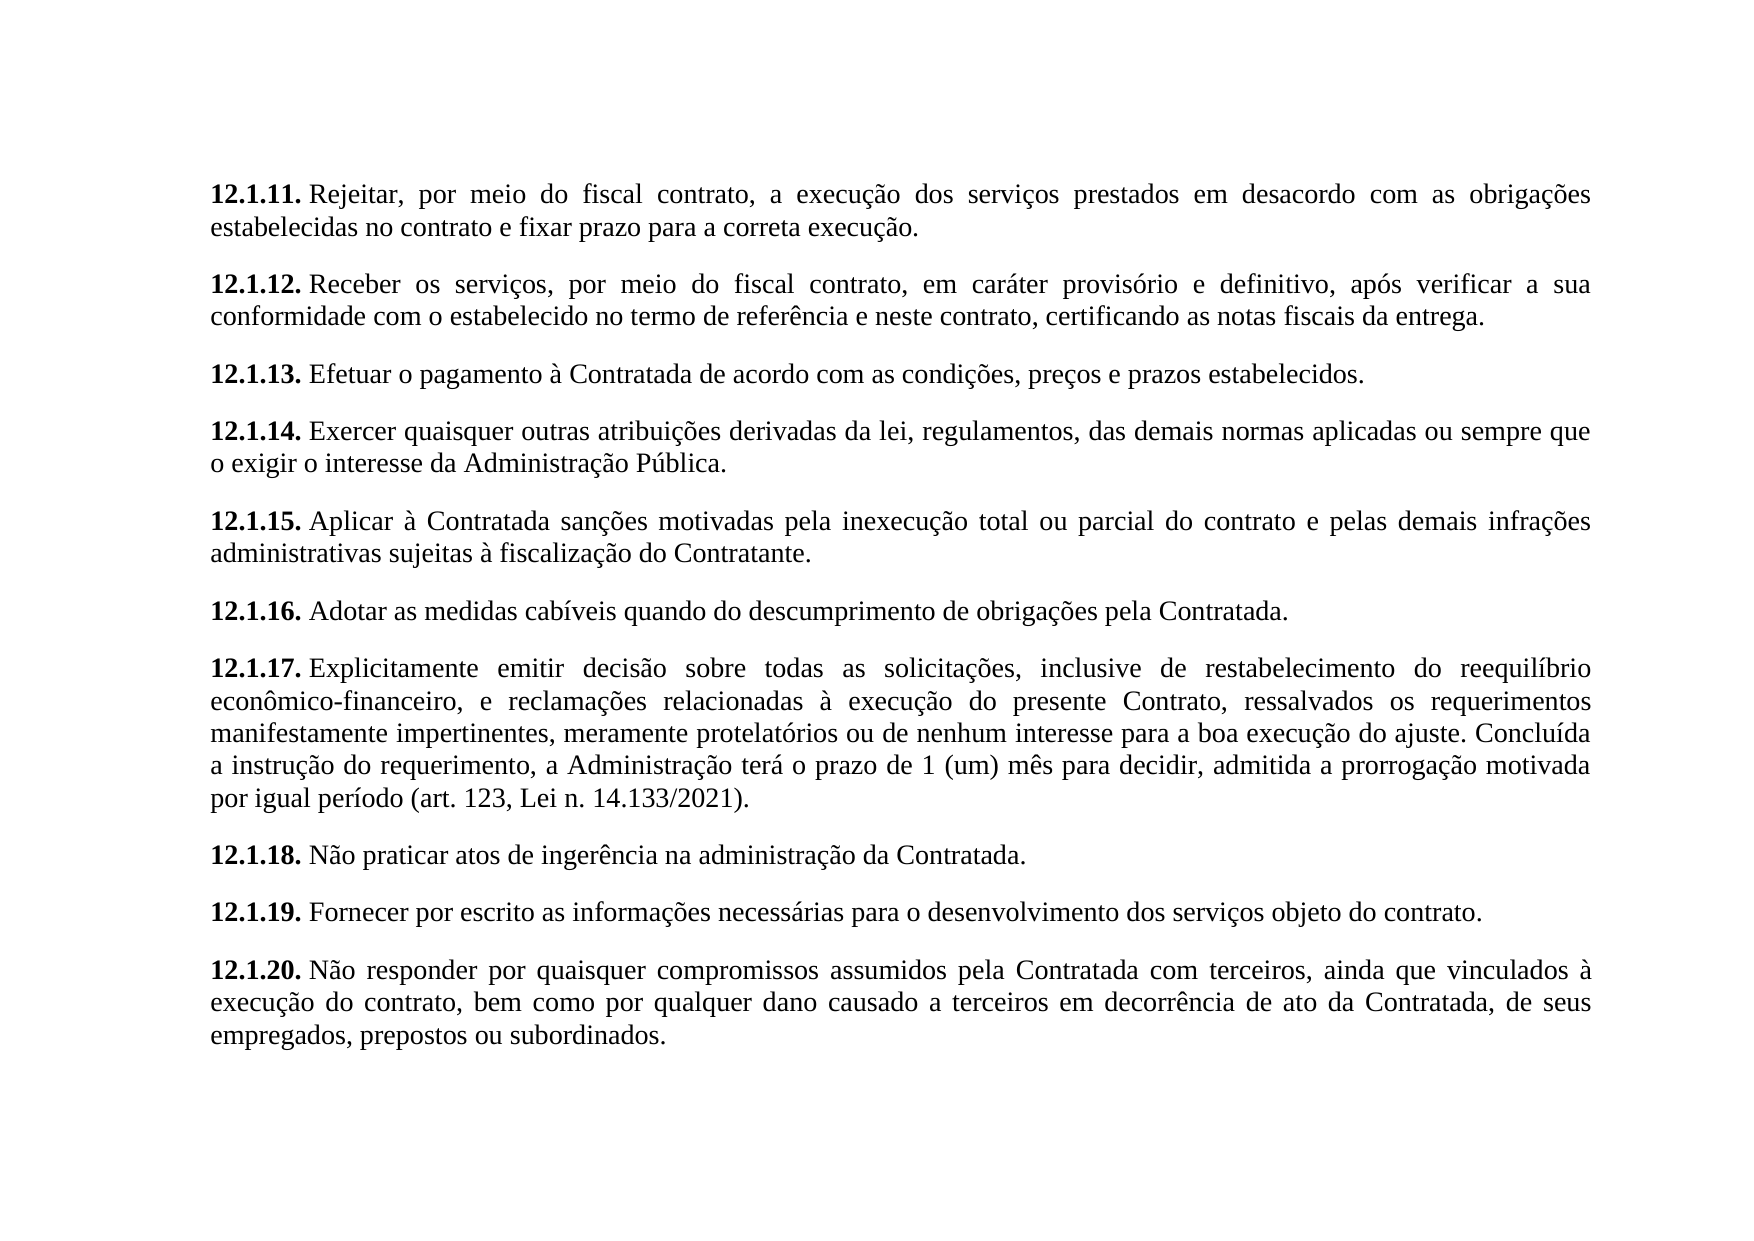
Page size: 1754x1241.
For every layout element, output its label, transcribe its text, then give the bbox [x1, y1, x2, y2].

text 12.1.17. Explicitamente emitir decisão sobre todas as solicitações, inclusive de restabelecimento do reequilíbrio econômico-financeiro, e reclamações relacionadas à execução do presente Contrato, ressalvados os requerimentos manifestamente impertinentes, meramente protelatórios ou de nenhum interesse para a boa execução do ajuste. Concluída a instrução do requerimento, a Administração terá o prazo de 1 (um) mês para decidir, admitida a prorrogação motivada por igual período (art. 123, Lei n. 14.133/2021). [210, 651, 1594, 813]
text 12.1.16. Adotar as medidas cabíveis quando do descumprimento de obrigações pela Contratada. [210, 594, 1594, 626]
text 12.1.14. Exercer quaisquer outras atribuições derivadas da lei, regulamentos, das demais normas aplicadas ou sempre que o exigir o interesse da Administração Pública. [210, 414, 1594, 479]
text 12.1.18. Não praticar atos de ingerência na administração da Contratada. [210, 838, 1594, 871]
text 12.1.19. Fornecer por escrito as informações necessárias para o desenvolvimento dos serviços objeto do contrato. [210, 896, 1594, 928]
text 12.1.11. Rejeitar, por meio do fiscal contrato, a execução dos serviços prestados em desacordo com as obrigações estabelecidas no contrato e fixar prazo para a correta execução. [210, 177, 1594, 242]
text 12.1.20. Não responder por quaisquer compromissos assumidos pela Contratada com terceiros, ainda que vinculados à execução do contrato, bem como por qualquer dano causado a terceiros em decorrência de ato da Contratada, de seus empregados, prepostos ou subordinados. [210, 953, 1594, 1050]
text 12.1.12. Receber os serviços, por meio do fiscal contrato, em caráter provisório e definitivo, após verificar a sua conformidade com o estabelecido no termo de referência e neste contrato, certificando as notas fiscais da entrega. [210, 267, 1594, 332]
text 12.1.13. Efetuar o pagamento à Contratada de acordo com as condições, preços e prazos estabelecidos. [210, 357, 1594, 389]
text 12.1.15. Aplicar à Contratada sanções motivadas pela inexecução total ou parcial do contrato e pelas demais infrações administrativas sujeitas à fiscalização do Contratante. [210, 504, 1594, 569]
